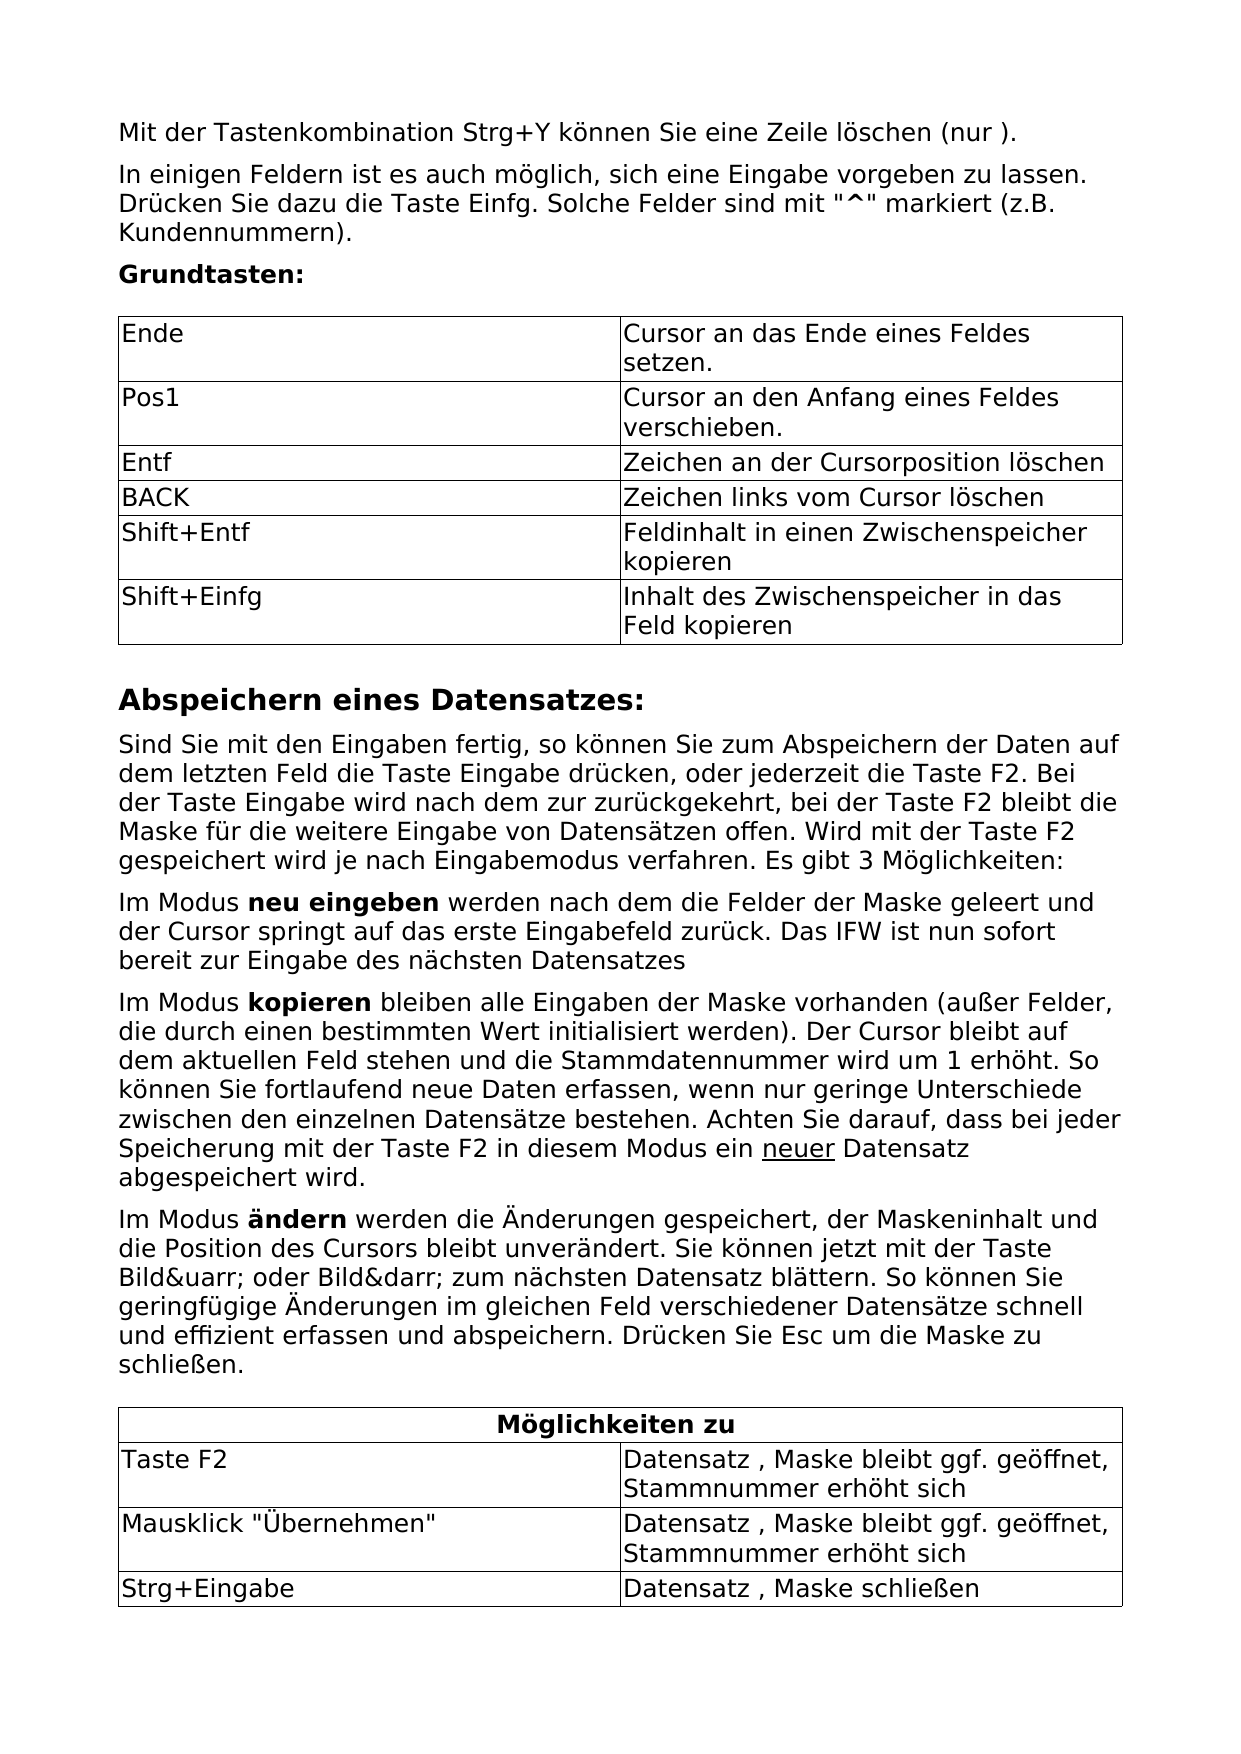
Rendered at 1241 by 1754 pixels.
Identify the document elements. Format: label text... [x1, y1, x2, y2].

table_cell Datensatz , Maske bleibt ggf. geöffnet, Stammnummer erhöht sich [621, 1508, 1122, 1571]
table_cell Datensatz , Maske bleibt ggf. geöffnet, Stammnummer erhöht sich [621, 1443, 1122, 1507]
text Im Modus ändern werden die Änderungen gespeichert, der Maskeninhalt und die Position des Cursors bleibt unverändert. Sie können jetzt mit der Taste Bild&uarr; oder Bild&darr; zum nächsten Datensatz blättern. So können Sie geringfügige Änderungen im gleichen Feld verschiedener Datensätze schnell und effizient erfassen und abspeichern. Drücken Sie Esc um die Maske zu schließen. [118, 1205, 1122, 1380]
text In einigen Feldern ist es auch möglich, sich eine Eingabe vorgeben zu lassen. Drücken Sie dazu die Taste Einfg. Solche Felder sind mit "^" markiert (z.B. Kundennummern). [118, 160, 1122, 247]
table_cell Zeichen links vom Cursor löschen [621, 481, 1122, 515]
table_cell Taste F2 [119, 1443, 620, 1507]
table_cell Feldinhalt in einen Zwischenspeicher kopieren [621, 516, 1122, 579]
text Sind Sie mit den Eingaben fertig, so können Sie zum Abspeichern der Daten auf dem letzten Feld die Taste Eingabe drücken, oder jederzeit die Taste F2. Bei der Taste Eingabe wird nach dem zur zurückgekehrt, bei der Taste F2 bleibt die Maske für die weitere Eingabe von Datensätzen offen. Wird mit der Taste F2 gespeichert wird je nach Eingabemodus verfahren. Es gibt 3 Möglichkeiten: [118, 730, 1122, 876]
text Mit der Tastenkombination Strg+Y können Sie eine Zeile löschen (nur ). [118, 118, 1122, 147]
table_cell Shift+Entf [119, 516, 620, 579]
table_cell Datensatz , Maske schließen [621, 1572, 1122, 1606]
text Im Modus neu eingeben werden nach dem die Felder der Maske geleert und der Cursor springt auf das erste Eingabefeld zurück. Das IFW ist nun sofort bereit zur Eingabe des nächsten Datensatzes [118, 888, 1122, 976]
table_cell Shift+Einfg [119, 580, 620, 643]
table_cell Mausklick "Übernehmen" [119, 1508, 620, 1571]
table_cell Cursor an den Anfang eines Feldes verschieben. [621, 382, 1122, 445]
table_cell Zeichen an der Cursorposition löschen [621, 446, 1122, 480]
table_header Ende [119, 317, 620, 381]
table_cell Inhalt des Zwischenspeicher in das Feld kopieren [621, 580, 1122, 643]
table_cell BACK [119, 481, 620, 515]
text Grundtasten: [118, 260, 1122, 289]
table_cell Pos1 [119, 382, 620, 445]
table_header Möglichkeiten zu [119, 1408, 1122, 1442]
table_cell Strg+Eingabe [119, 1572, 620, 1606]
table_cell Entf [119, 446, 620, 480]
table_header Cursor an das Ende eines Feldes setzen. [621, 317, 1122, 381]
text Im Modus kopieren bleiben alle Eingaben der Maske vorhanden (außer Felder, die durch einen bestimmten Wert initialisiert werden). Der Cursor bleibt auf dem aktuellen Feld stehen und die Stammdatennummer wird um 1 erhöht. So können Sie fortlaufend neue Daten erfassen, wenn nur geringe Unterschiede zwischen den einzelnen Datensätze bestehen. Achten Sie darauf, dass bei jeder Speicherung mit der Taste F2 in diesem Modus ein neuer Datensatz abgespeichert wird. [118, 988, 1122, 1192]
subtitle Abspeichern eines Datensatzes: [118, 683, 1122, 717]
